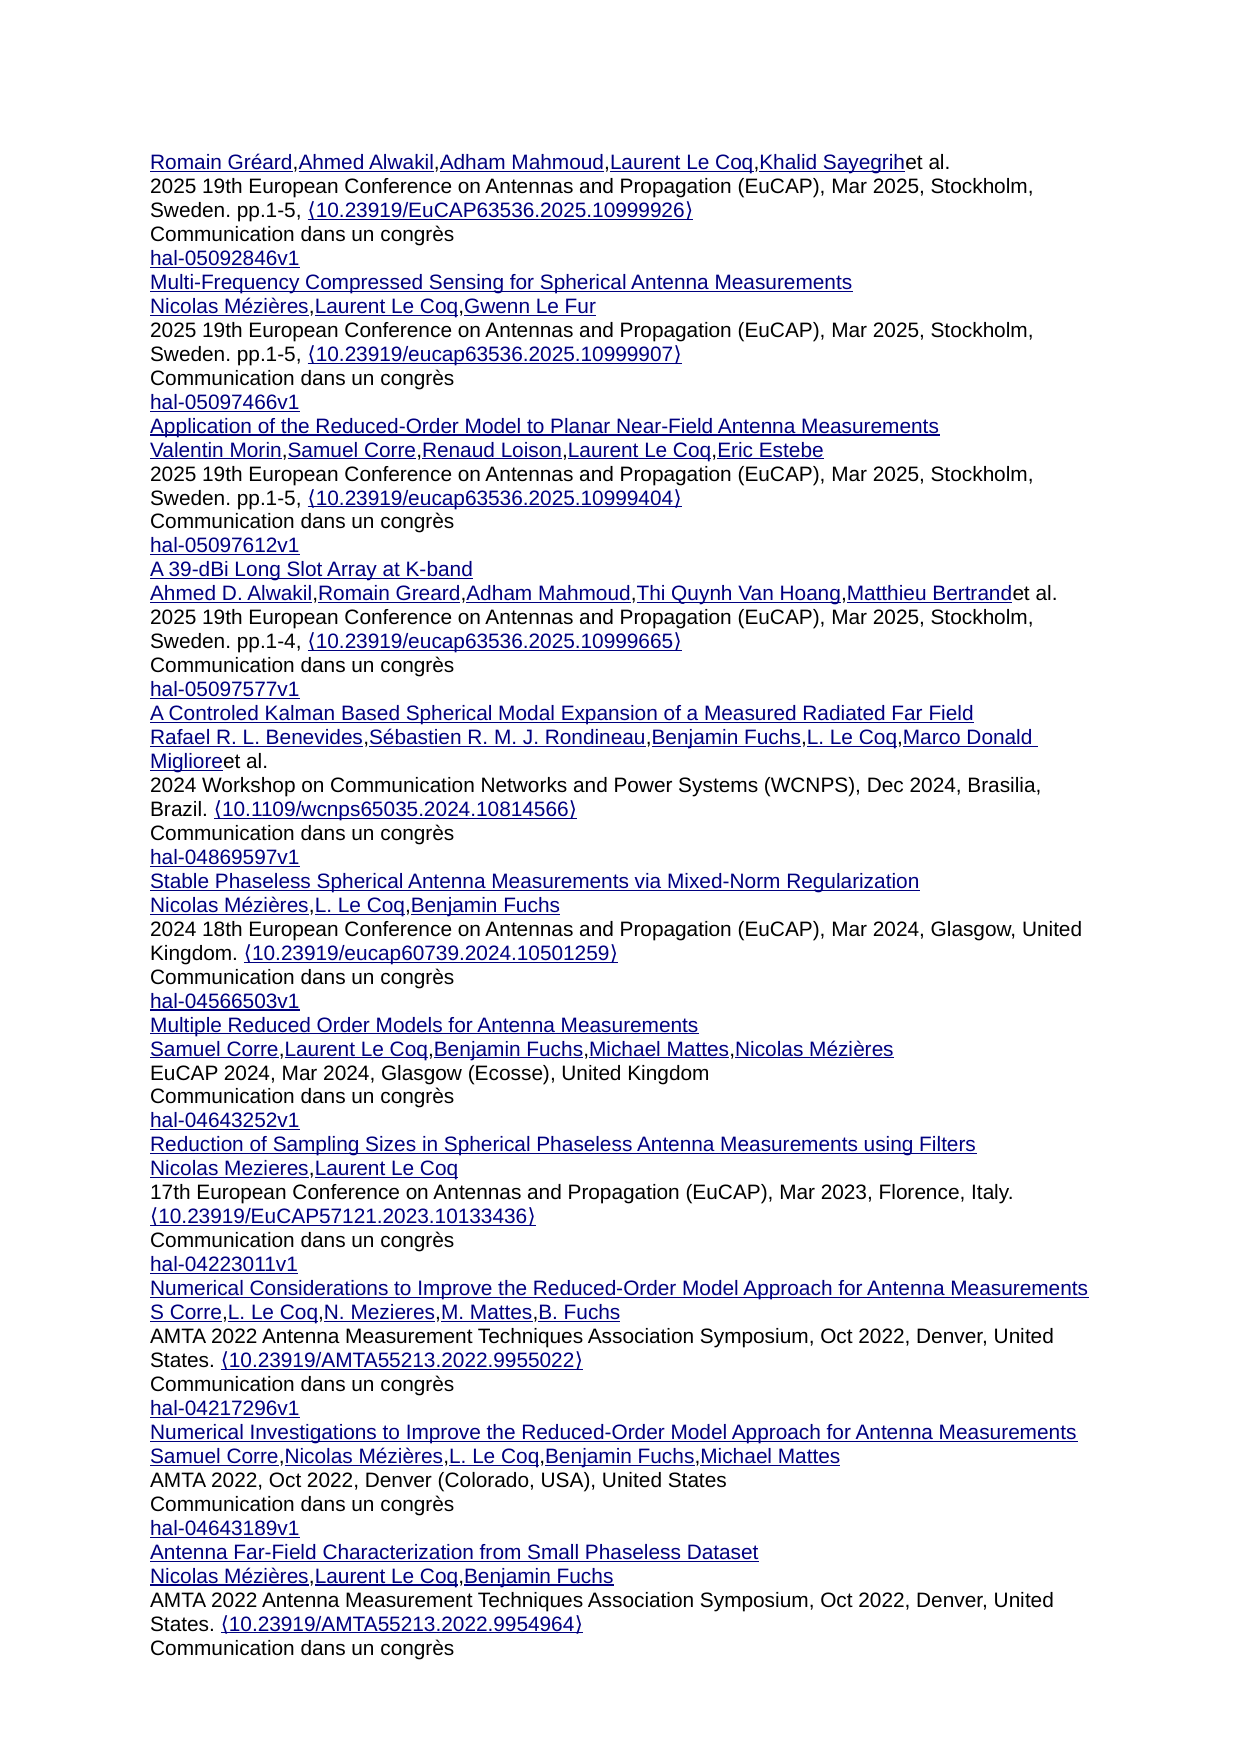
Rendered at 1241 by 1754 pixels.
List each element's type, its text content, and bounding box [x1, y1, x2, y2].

table_cell Antenna Far-Field Characterization from Small Phaseless Dataset Nicolas Mézières,Laurent Le Coq,Benjamin Fuchs AMTA 2022 Antenna Measurement Techniques Association Symposium, Oct 2022, Denver, United States. ⟨10.23919/AMTA55213.2022.9954964⟩ Communication dans un congrès [150, 1540, 1090, 1659]
table_cell A 39-dBi Long Slot Array at K-band Ahmed D. Alwakil,Romain Greard,Adham Mahmoud,Thi Quynh Van Hoang,Matthieu Bertrandet al. 2025 19th European Conference on Antennas and Propagation (EuCAP), Mar 2025, Stockholm, Sweden. pp.1-4, ⟨10.23919/eucap63536.2025.10999665⟩ Communication dans un congrès hal-05097577v1 [150, 557, 1090, 701]
table_cell Reduction of Sampling Sizes in Spherical Phaseless Antenna Measurements using Filters Nicolas Mezieres,Laurent Le Coq 17th European Conference on Antennas and Propagation (EuCAP), Mar 2023, Florence, Italy. ⟨10.23919/EuCAP57121.2023.10133436⟩ Communication dans un congrès hal-04223011v1 [150, 1132, 1090, 1276]
table_cell Numerical Considerations to Improve the Reduced-Order Model Approach for Antenna Measurements S Corre,L. Le Coq,N. Mezieres,M. Mattes,B. Fuchs AMTA 2022 Antenna Measurement Techniques Association Symposium, Oct 2022, Denver, United States. ⟨10.23919/AMTA55213.2022.9955022⟩ Communication dans un congrès hal-04217296v1 [150, 1276, 1090, 1420]
table_cell Multiple Reduced Order Models for Antenna Measurements Samuel Corre,Laurent Le Coq,Benjamin Fuchs,Michael Mattes,Nicolas Mézières EuCAP 2024, Mar 2024, Glasgow (Ecosse), United Kingdom Communication dans un congrès hal-04643252v1 [150, 1013, 1090, 1132]
table_cell Stable Phaseless Spherical Antenna Measurements via Mixed-Norm Regularization Nicolas Mézières,L. Le Coq,Benjamin Fuchs 2024 18th European Conference on Antennas and Propagation (EuCAP), Mar 2024, Glasgow, United Kingdom. ⟨10.23919/eucap60739.2024.10501259⟩ Communication dans un congrès hal-04566503v1 [150, 869, 1090, 1012]
table_cell Numerical Investigations to Improve the Reduced-Order Model Approach for Antenna Measurements Samuel Corre,Nicolas Mézières,L. Le Coq,Benjamin Fuchs,Michael Mattes AMTA 2022, Oct 2022, Denver (Colorado, USA), United States Communication dans un congrès hal-04643189v1 [150, 1420, 1090, 1539]
table_cell Romain Gréard,Ahmed Alwakil,Adham Mahmoud,Laurent Le Coq,Khalid Sayegrihet al. 2025 19th European Conference on Antennas and Propagation (EuCAP), Mar 2025, Stockholm, Sweden. pp.1-5, ⟨10.23919/EuCAP63536.2025.10999926⟩ Communication dans un congrès hal-05092846v1 [150, 150, 1090, 270]
table_cell Application of the Reduced-Order Model to Planar Near-Field Antenna Measurements Valentin Morin,Samuel Corre,Renaud Loison,Laurent Le Coq,Eric Estebe 2025 19th European Conference on Antennas and Propagation (EuCAP), Mar 2025, Stockholm, Sweden. pp.1-5, ⟨10.23919/eucap63536.2025.10999404⟩ Communication dans un congrès hal-05097612v1 [150, 414, 1090, 557]
table_cell A Controled Kalman Based Spherical Modal Expansion of a Measured Radiated Far Field Rafael R. L. Benevides,Sébastien R. M. J. Rondineau,Benjamin Fuchs,L. Le Coq,Marco Donald Miglioreet al. 2024 Workshop on Communication Networks and Power Systems (WCNPS), Dec 2024, Brasilia, Brazil. ⟨10.1109/wcnps65035.2024.10814566⟩ Communication dans un congrès hal-04869597v1 [150, 701, 1090, 869]
table_cell Multi-Frequency Compressed Sensing for Spherical Antenna Measurements Nicolas Mézières,Laurent Le Coq,Gwenn Le Fur 2025 19th European Conference on Antennas and Propagation (EuCAP), Mar 2025, Stockholm, Sweden. pp.1-5, ⟨10.23919/eucap63536.2025.10999907⟩ Communication dans un congrès hal-05097466v1 [150, 270, 1090, 413]
